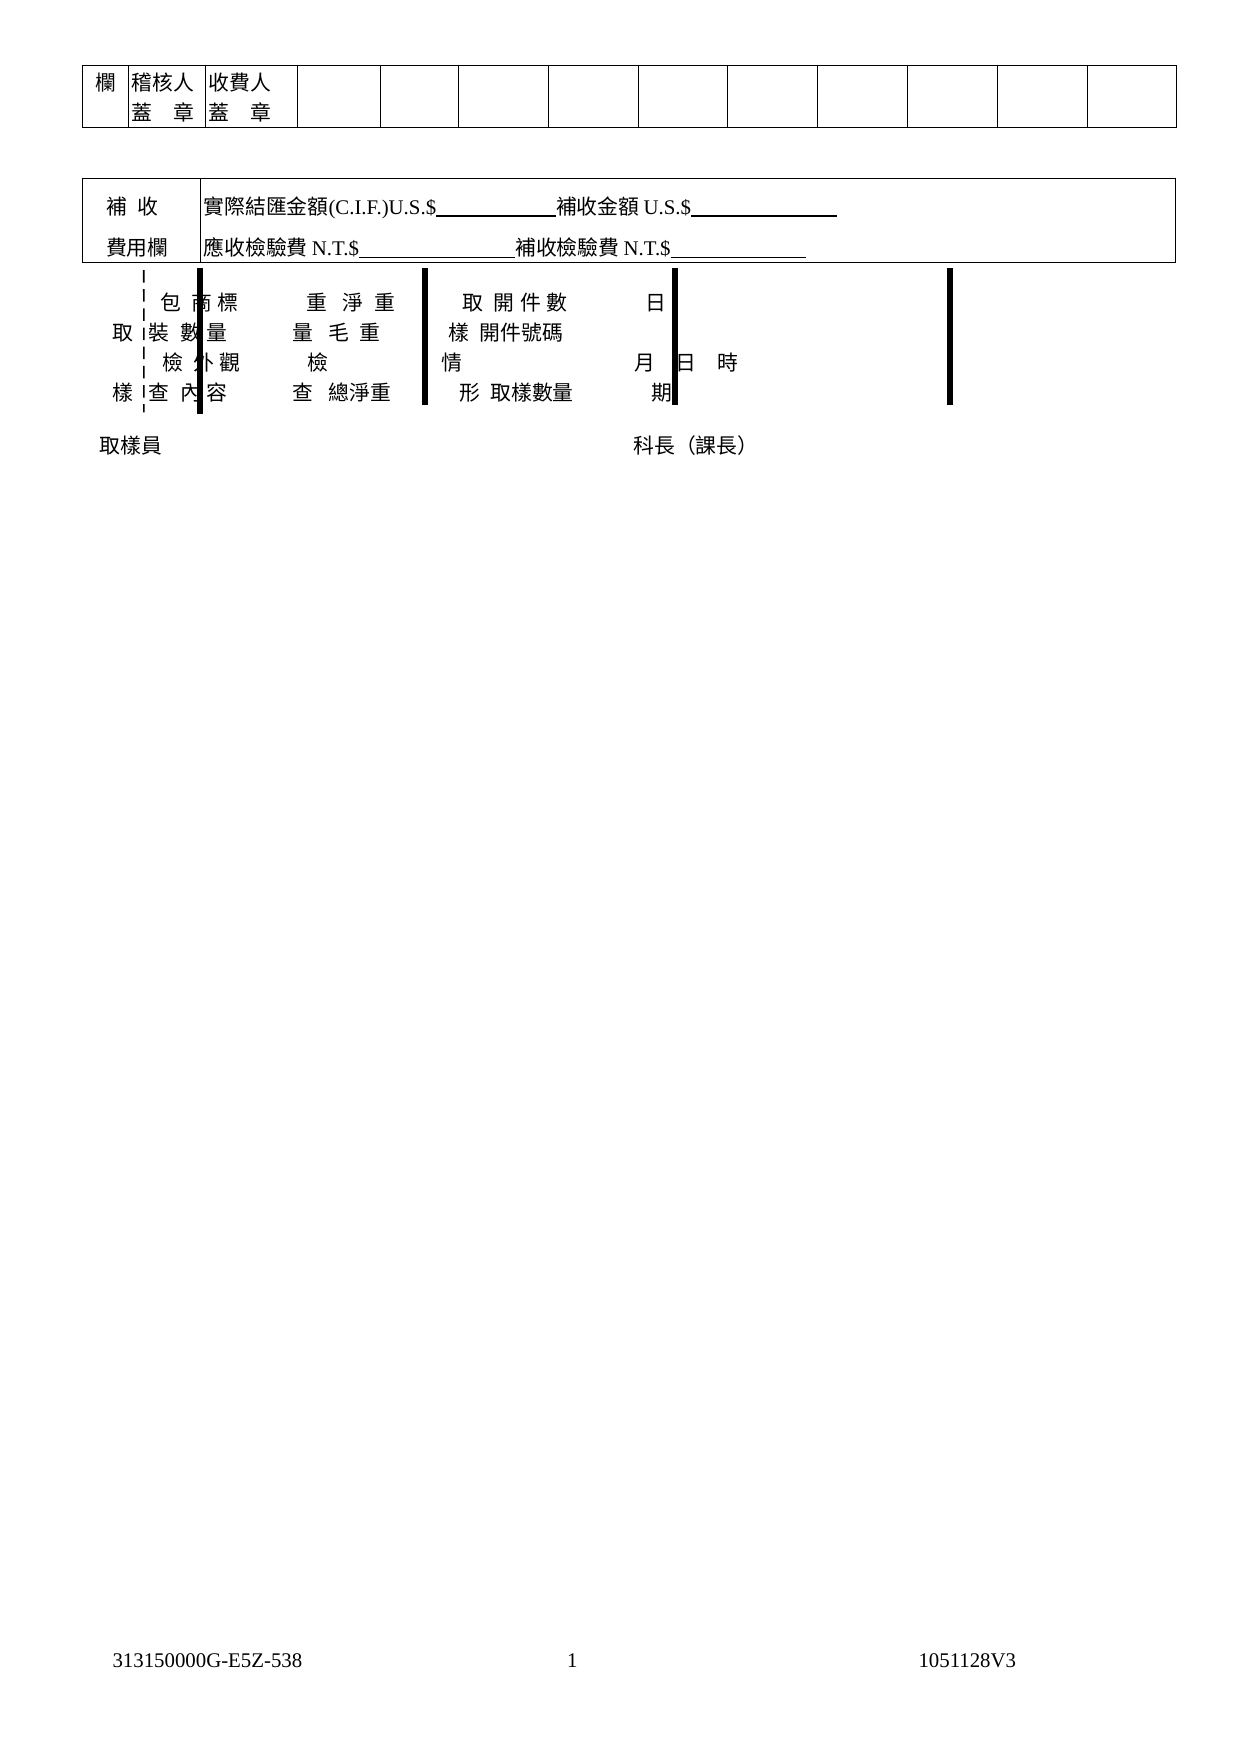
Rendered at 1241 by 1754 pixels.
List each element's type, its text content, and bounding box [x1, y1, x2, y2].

table_cell [1088, 66, 1176, 127]
text 檢 外 觀 檢 情 月 日 時 [678, 346, 947, 376]
text 取 裝 數 量 量 毛 重 樣 開件號碼 [98, 316, 197, 346]
text 檢 外 觀 檢 情 月 日 時 [428, 346, 672, 376]
table_cell [381, 66, 458, 127]
text 樣 查 內 容 查 總淨重 形 取樣數量 期 [203, 376, 1163, 407]
text 檢 外 觀 檢 情 月 日 時 [203, 346, 422, 376]
text 包 商 標 重 淨 重 取 開 件 數 日 [678, 286, 947, 316]
table_cell [459, 66, 548, 127]
text 取 裝 數 量 量 毛 重 樣 開件號碼 [428, 316, 672, 346]
table_cell [549, 66, 638, 127]
table_cell [818, 66, 907, 127]
table_header 實際結匯金額(C.I.F.)U.S.$ 補收金額U.S.$ 應收檢驗費N.T.$ 補收檢驗費N.T.$ [201, 179, 1175, 262]
text 取 裝 數 量 量 毛 重 樣 開件號碼 [953, 316, 1163, 346]
table_cell 稽核人 蓋 章 [129, 66, 205, 127]
table_cell [639, 66, 727, 127]
table_header 補 收 費用欄 [83, 179, 200, 262]
text 取 裝 數 量 量 毛 重 樣 開件號碼 [678, 316, 947, 346]
table_cell [998, 66, 1087, 127]
text 檢 外 觀 檢 情 月 日 時 [98, 346, 197, 376]
table_cell [298, 66, 380, 127]
text 包 商 標 重 淨 重 取 開 件 數 日 [953, 286, 1163, 316]
table_cell [908, 66, 997, 127]
text 包 商 標 重 淨 重 取 開 件 數 日 [428, 286, 672, 316]
text 樣 查 內 容 查 總淨重 形 取樣數量 期 [98, 376, 197, 407]
text 包 商 標 重 淨 重 取 開 件 數 日 [203, 286, 422, 316]
text 取 裝 數 量 量 毛 重 樣 開件號碼 [203, 316, 422, 346]
table_cell 收費人 蓋 章 [206, 66, 297, 127]
text 檢 外 觀 檢 情 月 日 時 [953, 346, 1163, 376]
text 包 商 標 重 淨 重 取 開 件 數 日 [98, 286, 197, 316]
text 取樣員 科長（課長） [98, 407, 1163, 465]
table_cell [728, 66, 817, 127]
